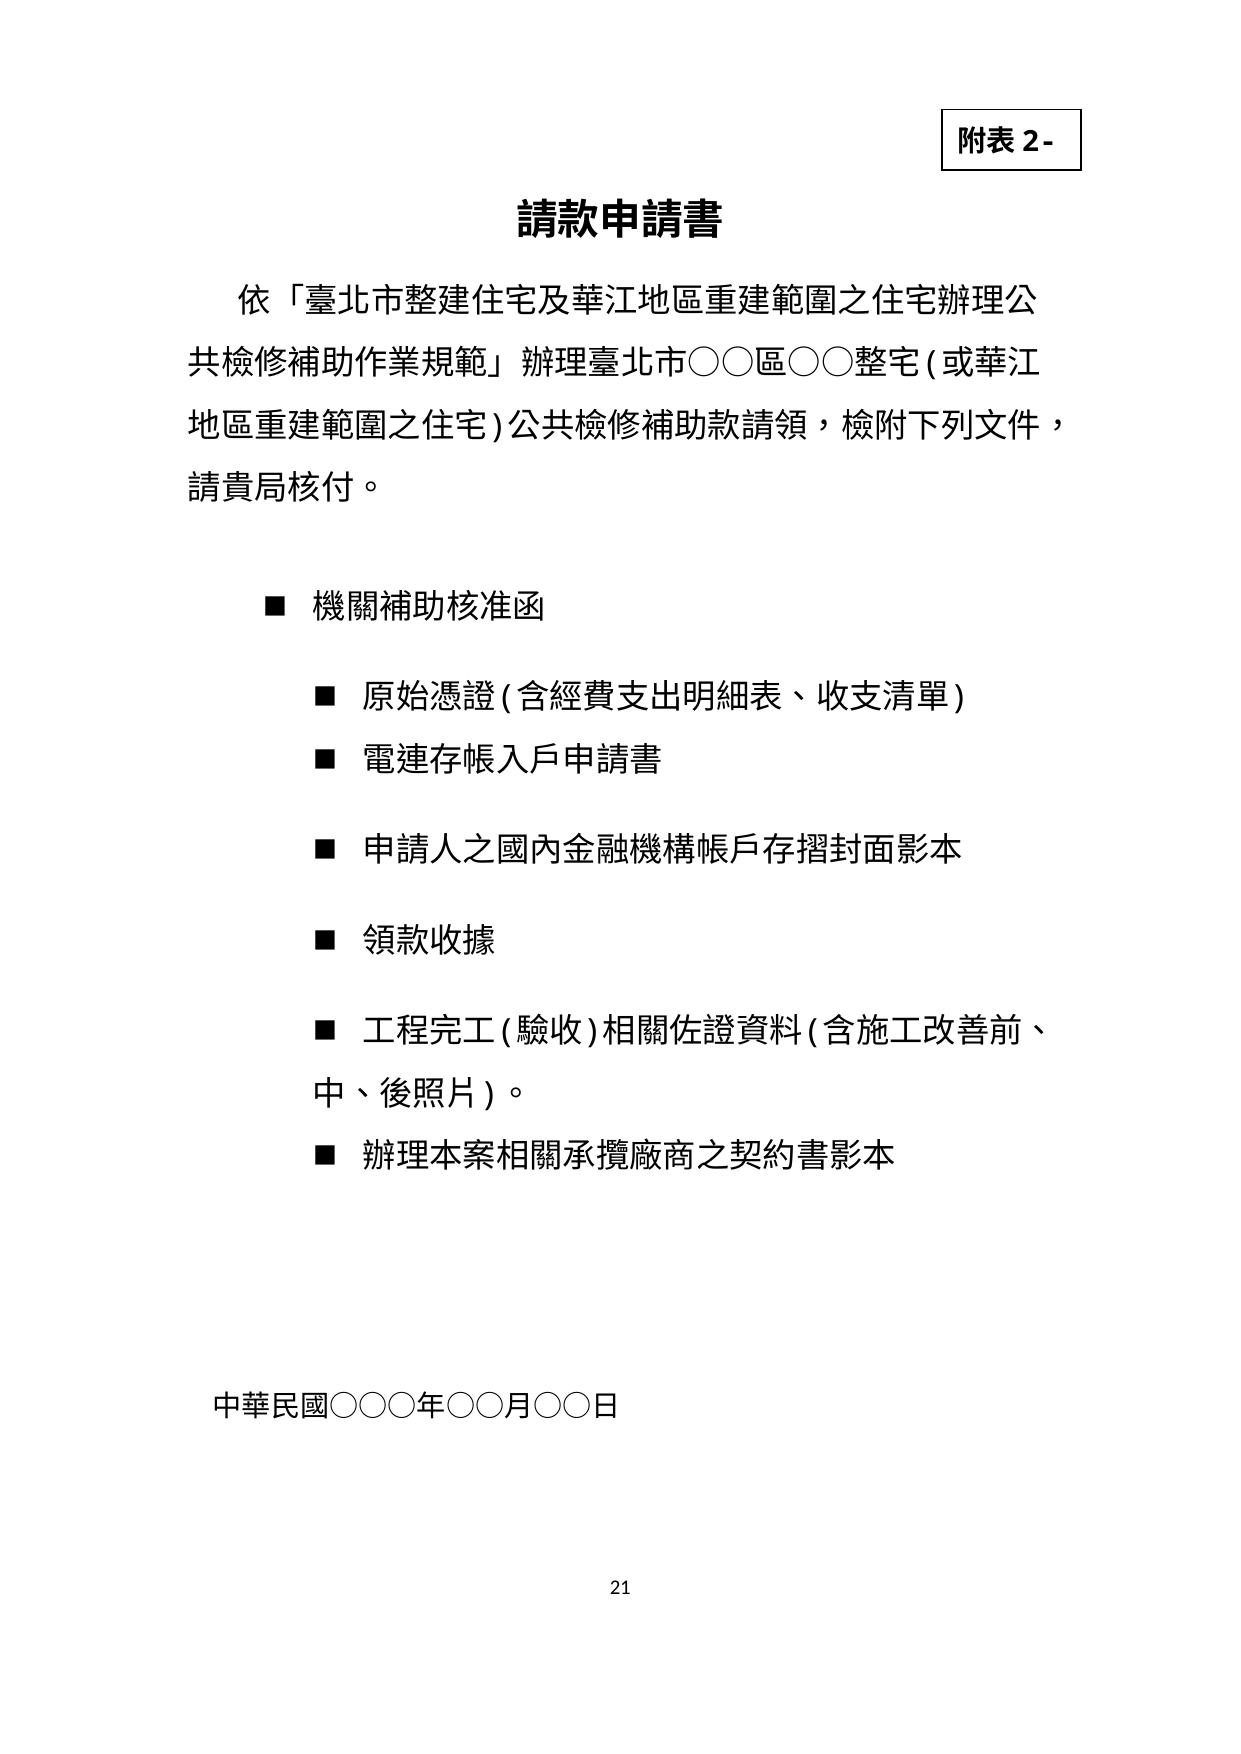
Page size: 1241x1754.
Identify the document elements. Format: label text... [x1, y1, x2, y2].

text [943, 110, 1080, 169]
list 申請人之國內金融機構帳戶存摺封面影本 [312, 806, 1053, 868]
list 領款收據 [312, 896, 1053, 959]
list 工程完工(驗收)相關佐證資料(含施工改善前、中、後照片)。 [312, 987, 1053, 1112]
list 原始憑證(含經費支出明細表、收支清單) [312, 653, 1053, 715]
text 依「臺北市整建住宅及華江地區重建範圍之住宅辦理公共檢修補助作業規範」辦理臺北市○○區○○整宅(或華江地區重建範圍之住宅)公共檢修補助款請領，檢附下列文件，請貴局核付。 [187, 256, 1053, 506]
list 機關補助核准函 [262, 562, 1053, 625]
list 辦理本案相關承攬廠商之契約書影本 [312, 1112, 1053, 1174]
text 請款申請書 [187, 175, 1053, 237]
list 電連存帳入戶申請書 [312, 715, 1053, 778]
text 附表2-1 [957, 118, 1065, 162]
text 中華民國○○○年○○月○○日 [212, 1362, 1028, 1424]
